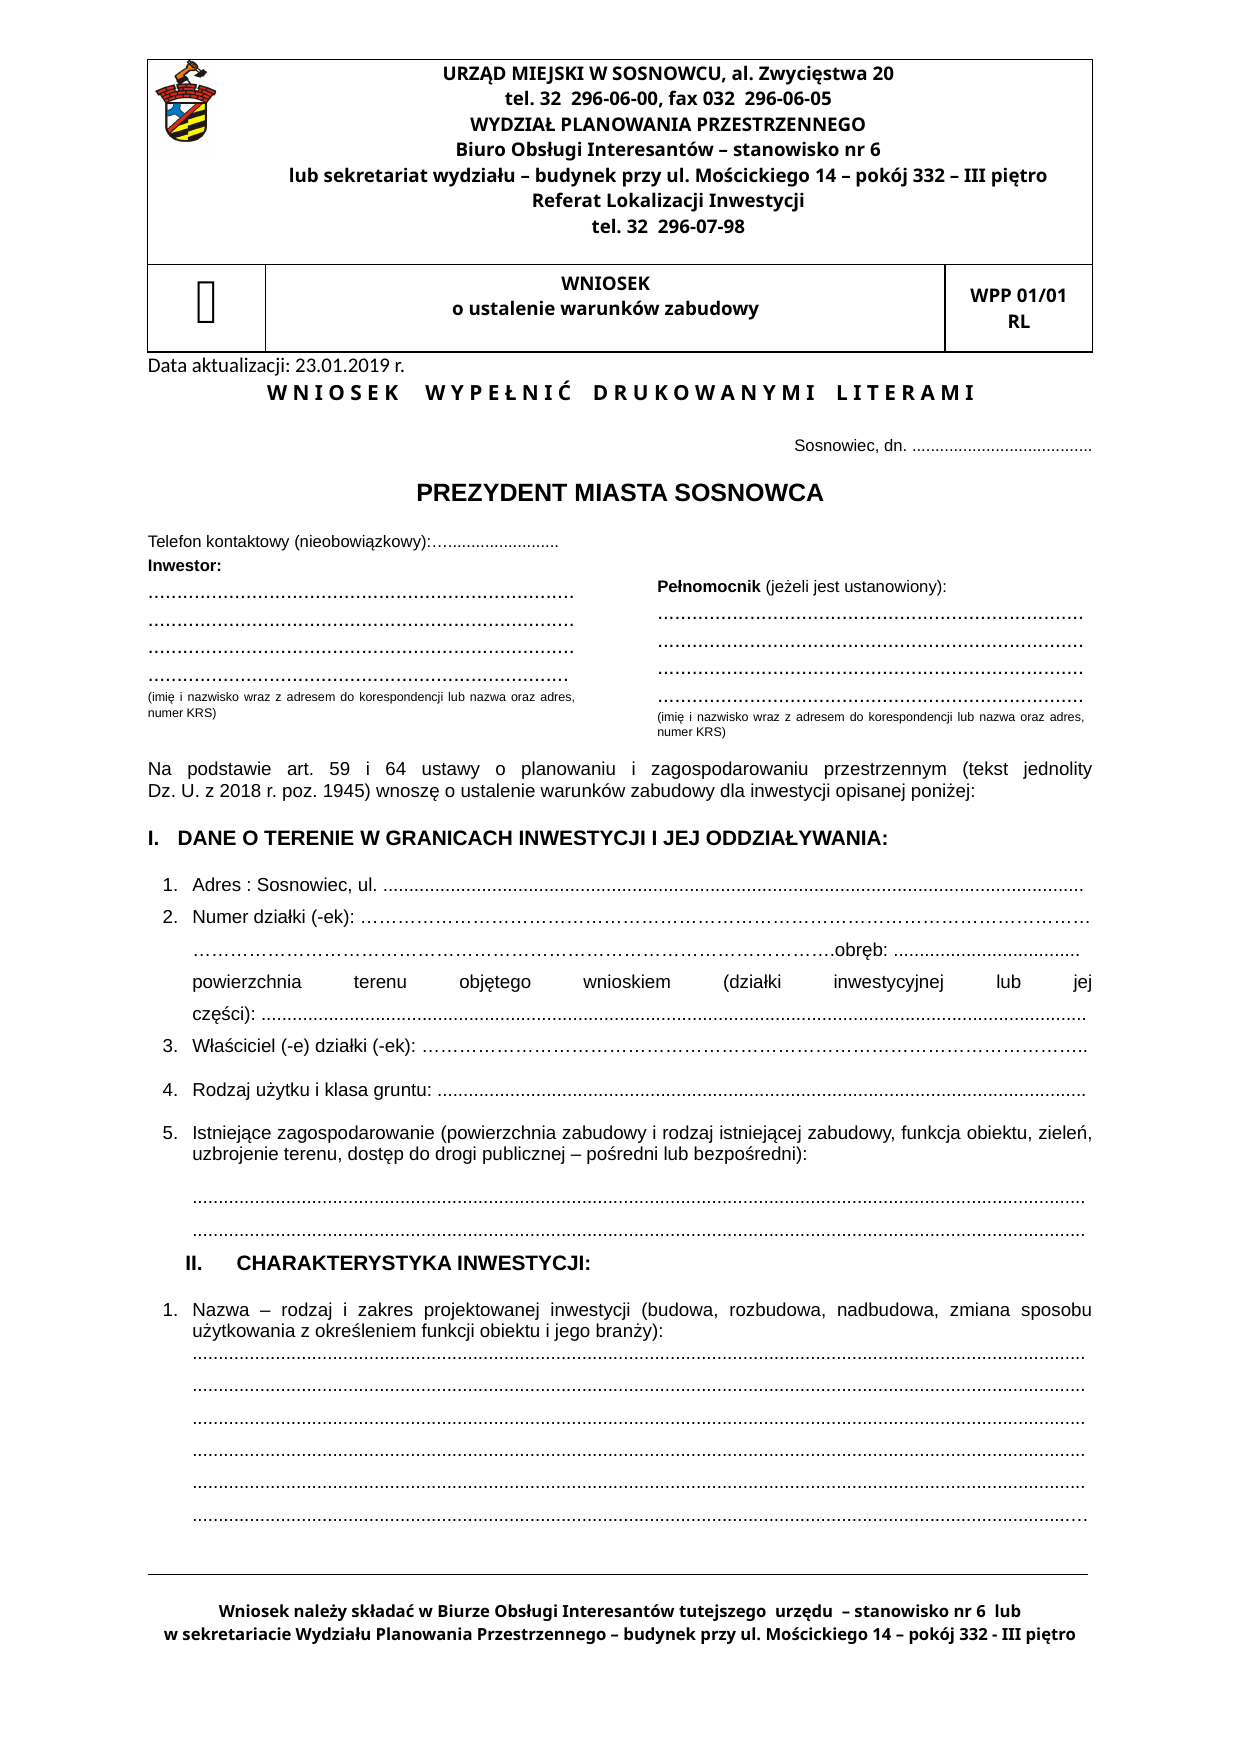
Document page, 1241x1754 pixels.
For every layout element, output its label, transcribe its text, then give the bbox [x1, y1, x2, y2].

text .....................................................................................................................................................................................................................................................................................................................................................… [192, 1471, 1092, 1525]
text Pełnomocnik (jeżeli jest ustanowiony): [657, 577, 1085, 596]
list Istniejące zagospodarowanie (powierzchnia zabudowy i rodzaj istniejącej zabudowy, funkcja obiektu, zieleń, uzbrojenie terenu, dostęp do drogi publicznej – pośredni lub bezpośredni): [162, 1122, 1092, 1165]
text Inwestor: [148, 555, 576, 574]
text ........................................................................................................................................................................................................................................................................................................................................................ [192, 1186, 1092, 1240]
text ........................................................................................................................................................................................................................................................................................................ [657, 600, 1085, 707]
text ………………………………………………………………………………………….obręb: .................................... [192, 938, 1092, 960]
text Sosnowiec, dn. ....................................... [148, 431, 1092, 456]
list DANE O TERENIE W GRANICACH INWESTYCJI I JEJ ODDZIAŁYWANIA: [148, 826, 1092, 850]
list Rodzaj użytku i klasa gruntu: ............................................................................................................................. [162, 1078, 1092, 1100]
list Adres : Sosnowiec, ul. ....................................................................................................................................... [162, 874, 1092, 895]
list CHARAKTERYSTYKA INWESTYCJI: [185, 1251, 1092, 1275]
text PREZYDENT MIASTA SOSNOWCA [148, 481, 1092, 506]
list Nazwa – rodzaj i zakres projektowanej inwestycji (budowa, rozbudowa, nadbudowa, zmiana sposobu użytkowania z określeniem funkcji obiektu i jego branży): [162, 1299, 1092, 1342]
list Numer działki (-ek): ……………………………………………………………………………………………………… [162, 906, 1092, 928]
text (imię i nazwisko wraz z adresem do korespondencji lub nazwa oraz adres, numer KRS) [148, 689, 576, 720]
text powierzchnia terenu objętego wnioskiem (działki inwestycyjnej lub jej części): ............................................................................................................................................................... [162, 971, 1092, 1024]
text Na podstawie art. 59 i 64 ustawy o planowaniu i zagospodarowaniu przestrzennym (tekst jednolity Dz. U. z 2018 r. poz. 1945) wnoszę o ustalenie warunków zabudowy dla inwestycji opisanej poniżej: [148, 758, 1092, 801]
text ................................................................................................................................................................................................................................................................................................................................................................................................................................................................................................................................................................................................................................................................................................................ [192, 1342, 1092, 1460]
text (imię i nazwisko wraz z adresem do korespondencji lub nazwa oraz adres, numer KRS) [657, 710, 1085, 739]
list Właściciel (-e) działki (-ek): …………………………………………………………………………………………….. [162, 1035, 1092, 1057]
text ....................................................................................................................................................................................................................................................................................................... [148, 579, 576, 686]
text Telefon kontaktowy (nieobowiązkowy):…........................ [148, 531, 576, 551]
